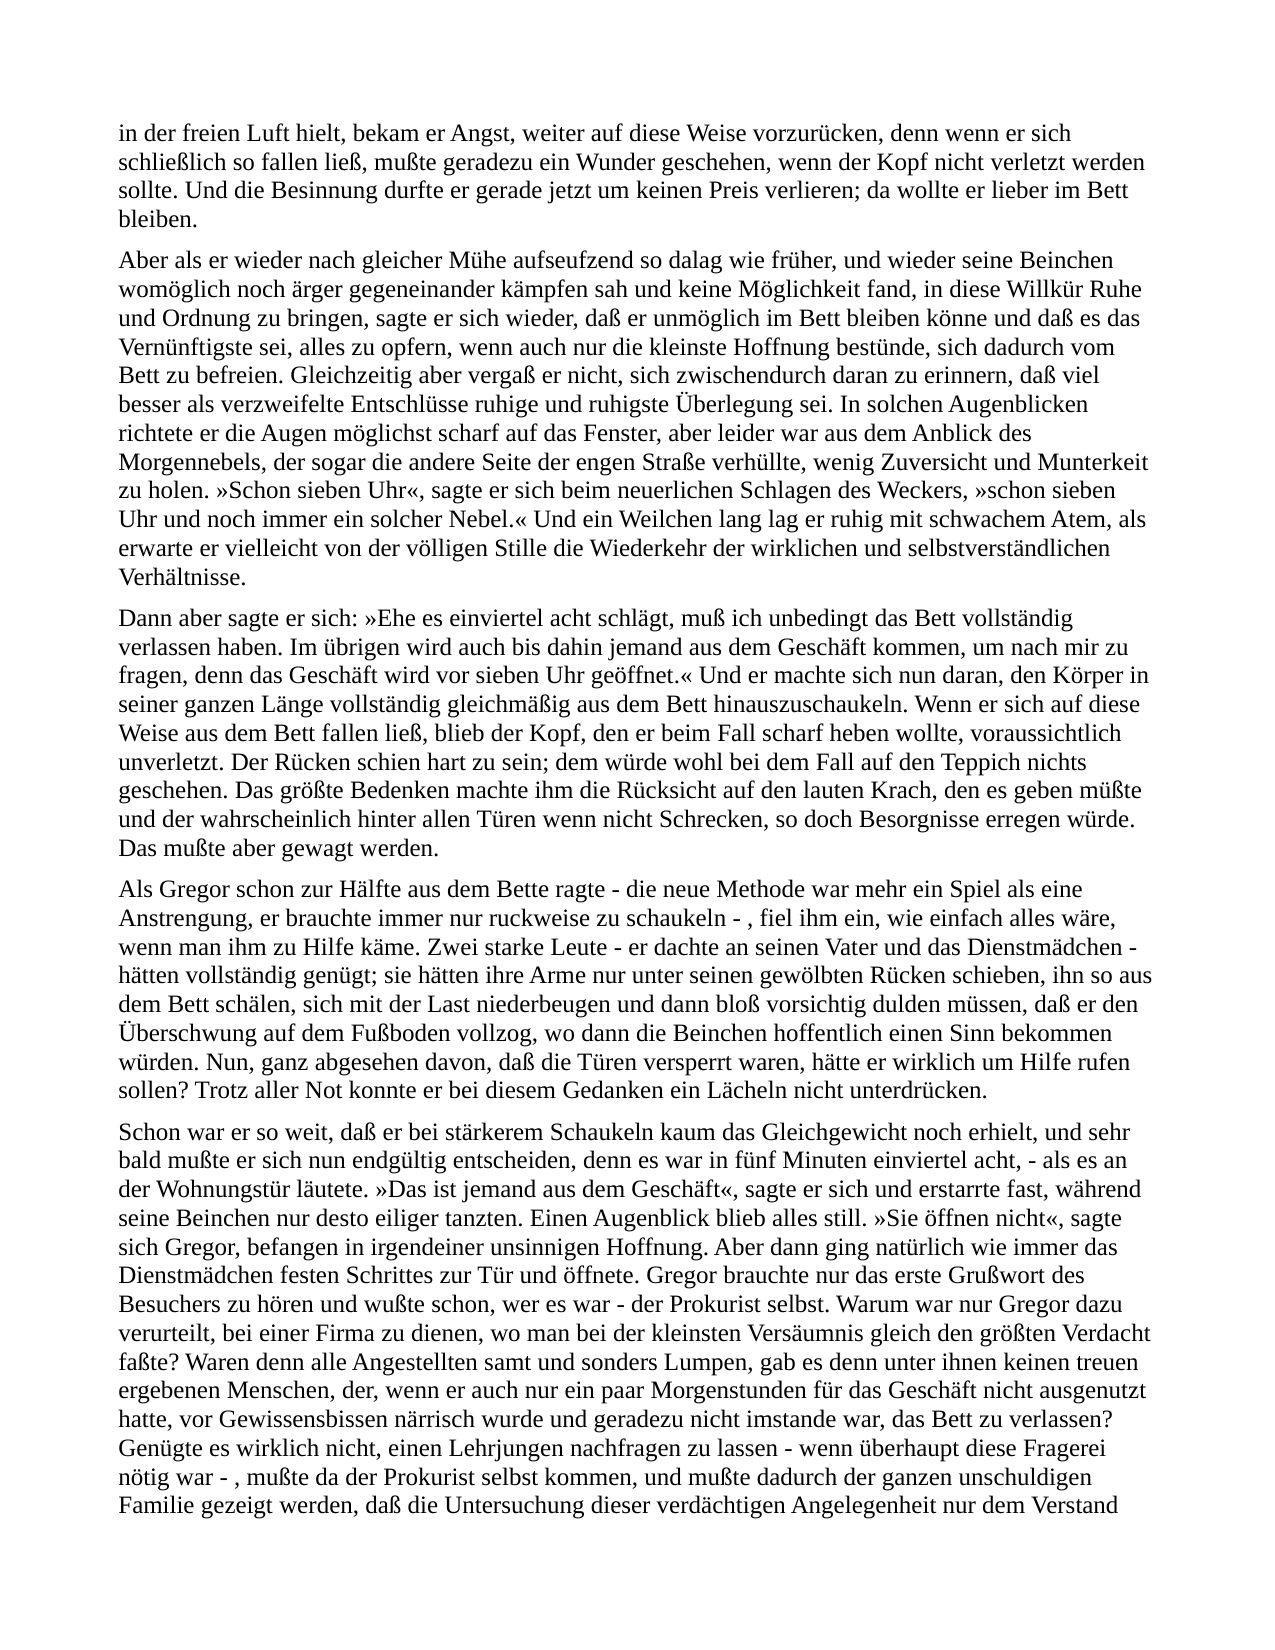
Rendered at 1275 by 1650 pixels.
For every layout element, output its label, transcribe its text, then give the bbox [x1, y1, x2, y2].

text Aber als er wieder nach gleicher Mühe aufseufzend so dalag wie früher, und wieder seine Beinchen womöglich noch ärger gegeneinander kämpfen sah und keine Möglichkeit fand, in diese Willkür Ruhe und Ordnung zu bringen, sagte er sich wieder, daß er unmöglich im Bett bleiben könne und daß es das Vernünftigste sei, alles zu opfern, wenn auch nur die kleinste Hoffnung bestünde, sich dadurch vom Bett zu befreien. Gleichzeitig aber vergaß er nicht, sich zwischendurch daran zu erinnern, daß viel besser als verzweifelte Entschlüsse ruhige und ruhigste Überlegung sei. In solchen Augenblicken richtete er die Augen möglichst scharf auf das Fenster, aber leider war aus dem Anblick des Morgennebels, der sogar die andere Seite der engen Straße verhüllte, wenig Zuversicht und Munterkeit zu holen. »Schon sieben Uhr«, sagte er sich beim neuerlichen Schlagen des Weckers, »schon sieben Uhr und noch immer ein solcher Nebel.« Und ein Weilchen lang lag er ruhig mit schwachem Atem, als erwarte er vielleicht von der völligen Stille die Wiederkehr der wirklichen und selbstverständlichen Verhältnisse. [118, 246, 1157, 591]
text Als Gregor schon zur Hälfte aus dem Bette ragte - die neue Methode war mehr ein Spiel als eine Anstrengung, er brauchte immer nur ruckweise zu schaukeln - , fiel ihm ein, wie einfach alles wäre, wenn man ihm zu Hilfe käme. Zwei starke Leute - er dachte an seinen Vater und das Dienstmädchen - hätten vollständig genügt; sie hätten ihre Arme nur unter seinen gewölbten Rücken schieben, ihn so aus dem Bett schälen, sich mit der Last niederbeugen und dann bloß vorsichtig dulden müssen, daß er den Überschwung auf dem Fußboden vollzog, wo dann die Beinchen hoffentlich einen Sinn bekommen würden. Nun, ganz abgesehen davon, daß die Türen versperrt waren, hätte er wirklich um Hilfe rufen sollen? Trotz aller Not konnte er bei diesem Gedanken ein Lächeln nicht unterdrücken. [118, 874, 1157, 1104]
text Schon war er so weit, daß er bei stärkerem Schaukeln kaum das Gleichgewicht noch erhielt, und sehr bald mußte er sich nun endgültig entscheiden, denn es war in fünf Minuten einviertel acht, - als es an der Wohnungstür läutete. »Das ist jemand aus dem Geschäft«, sagte er sich und erstarrte fast, während seine Beinchen nur desto eiliger tanzten. Einen Augenblick blieb alles still. »Sie öffnen nicht«, sagte sich Gregor, befangen in irgendeiner unsinnigen Hoffnung. Aber dann ging natürlich wie immer das Dienstmädchen festen Schrittes zur Tür und öffnete. Gregor brauchte nur das erste Grußwort des Besuchers zu hören und wußte schon, wer es war - der Prokurist selbst. Warum war nur Gregor dazu verurteilt, bei einer Firma zu dienen, wo man bei der kleinsten Versäumnis gleich den größten Verdacht faßte? Waren denn alle Angestellten samt und sonders Lumpen, gab es denn unter ihnen keinen treuen ergebenen Menschen, der, wenn er auch nur ein paar Morgenstunden für das Geschäft nicht ausgenutzt hatte, vor Gewissensbissen närrisch wurde und geradezu nicht imstande war, das Bett zu verlassen? Genügte es wirklich nicht, einen Lehrjungen nachfragen zu lassen - wenn überhaupt diese Fragerei nötig war - , mußte da der Prokurist selbst kommen, und mußte dadurch der ganzen unschuldigen Familie gezeigt werden, daß die Untersuchung dieser verdächtigen Angelegenheit nur dem Verstand [118, 1117, 1157, 1519]
text Dann aber sagte er sich: »Ehe es einviertel acht schlägt, muß ich unbedingt das Bett vollständig verlassen haben. Im übrigen wird auch bis dahin jemand aus dem Geschäft kommen, um nach mir zu fragen, denn das Geschäft wird vor sieben Uhr geöffnet.« Und er machte sich nun daran, den Körper in seiner ganzen Länge vollständig gleichmäßig aus dem Bett hinauszuschaukeln. Wenn er sich auf diese Weise aus dem Bett fallen ließ, blieb der Kopf, den er beim Fall scharf heben wollte, voraussichtlich unverletzt. Der Rücken schien hart zu sein; dem würde wohl bei dem Fall auf den Teppich nichts geschehen. Das größte Bedenken machte ihm die Rücksicht auf den lauten Krach, den es geben müßte und der wahrscheinlich hinter allen Türen wenn nicht Schrecken, so doch Besorgnisse erregen würde. Das mußte aber gewagt werden. [118, 603, 1157, 862]
text in der freien Luft hielt, bekam er Angst, weiter auf diese Weise vorzurücken, denn wenn er sich schließlich so fallen ließ, mußte geradezu ein Wunder geschehen, wenn der Kopf nicht verletzt werden sollte. Und die Besinnung durfte er gerade jetzt um keinen Preis verlieren; da wollte er lieber im Bett bleiben. [118, 118, 1157, 233]
